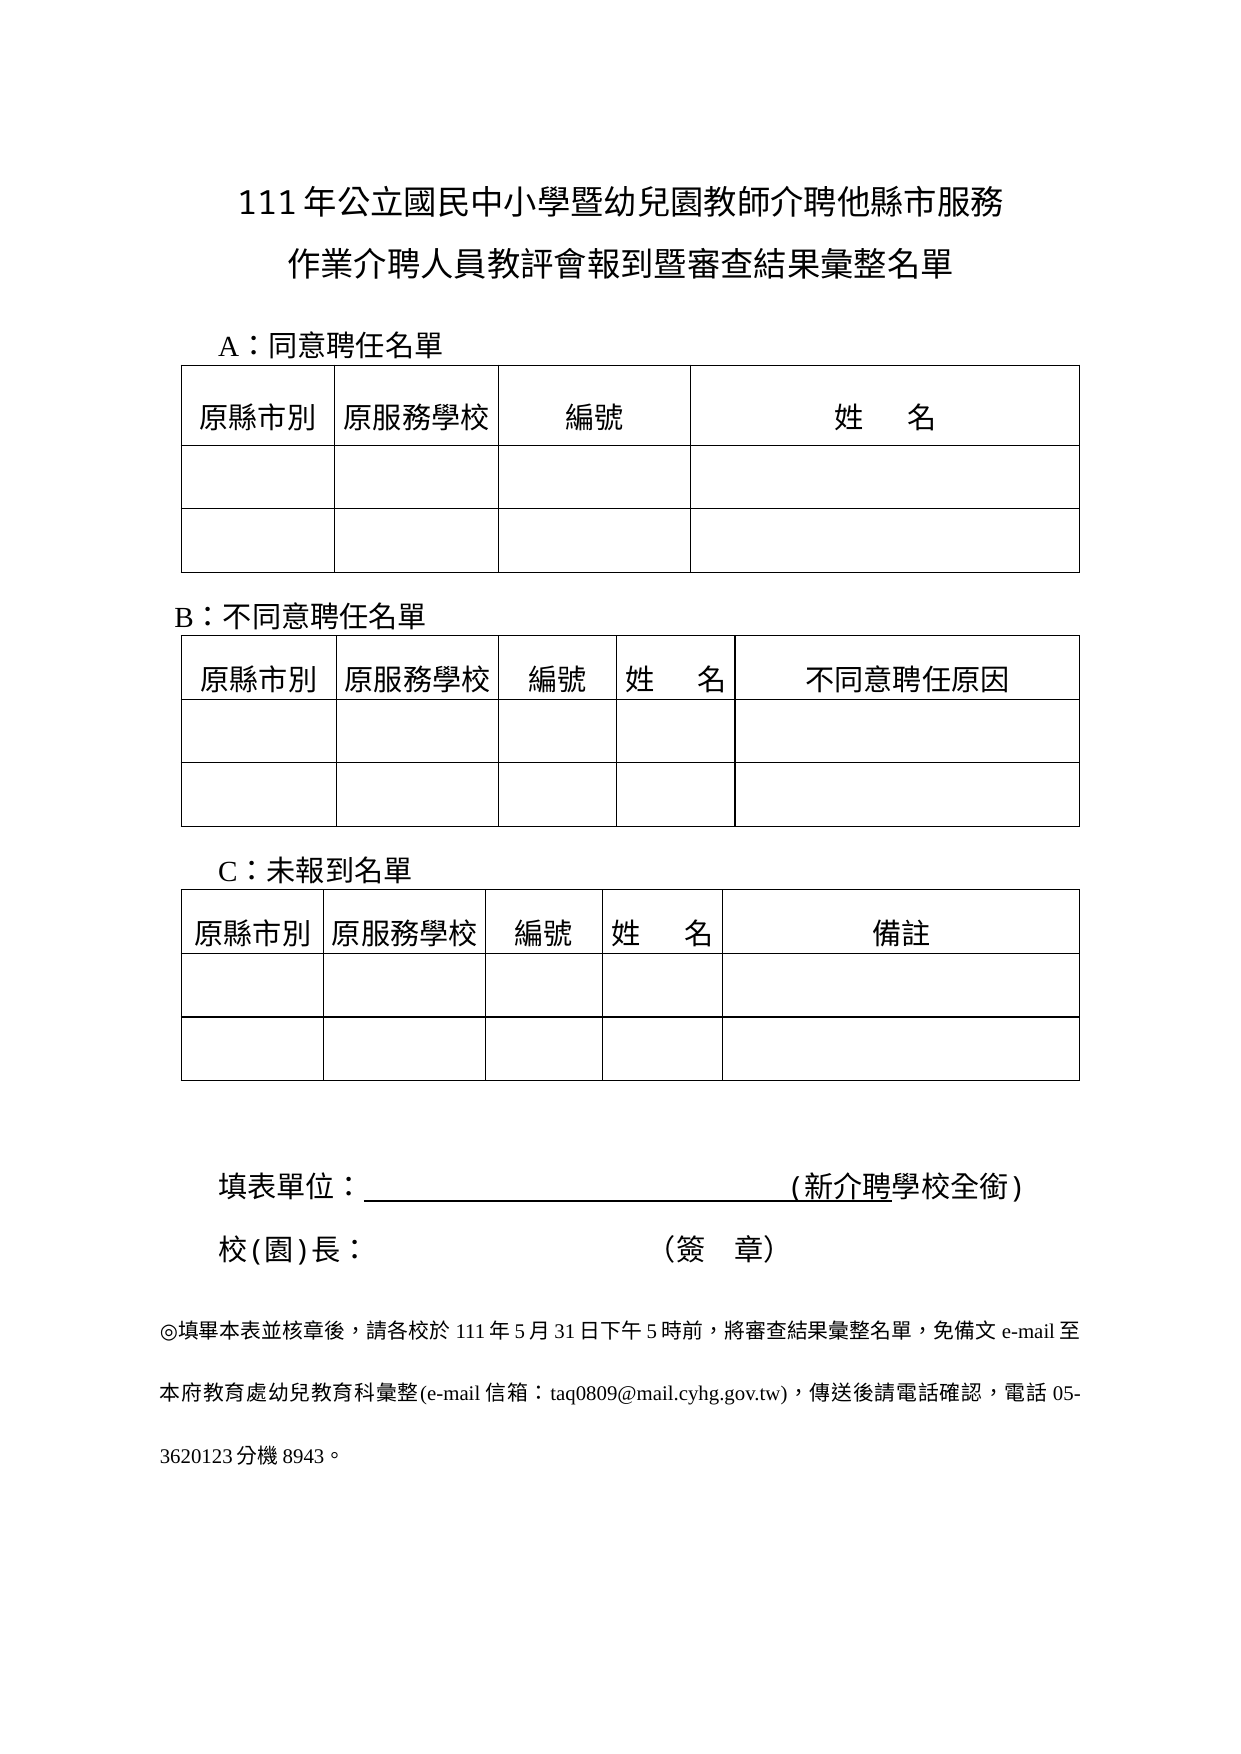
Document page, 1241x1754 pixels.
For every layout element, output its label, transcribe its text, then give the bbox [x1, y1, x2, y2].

table_cell [617, 763, 734, 826]
table_cell [499, 763, 616, 826]
table_header 編號 [499, 366, 690, 444]
text C：未報到名單 [159, 827, 1081, 889]
table_cell [337, 763, 498, 826]
table_header 原縣市別 [182, 890, 323, 953]
text 111年公立國民中小學暨幼兒園教師介聘他縣市服務 [159, 158, 1081, 221]
table_header 原縣市別 [182, 366, 334, 444]
table_header 原服務學校 [335, 366, 498, 444]
table_cell [499, 700, 616, 762]
table_cell [182, 700, 336, 762]
table_header 姓 名 [691, 366, 1079, 444]
table_cell [603, 954, 722, 1016]
table_cell [324, 954, 485, 1016]
table_cell [603, 1018, 722, 1080]
table_cell [182, 1018, 323, 1080]
table_cell [182, 446, 334, 508]
table_cell [335, 446, 498, 508]
table_cell [337, 700, 498, 762]
table_cell [691, 509, 1079, 572]
table_header 原服務學校 [324, 890, 485, 953]
table_cell [736, 763, 1079, 826]
table_cell [486, 1018, 602, 1080]
table_header 編號 [499, 636, 616, 699]
table_header 編號 [486, 890, 602, 953]
table_cell [723, 954, 1079, 1016]
table_cell [335, 509, 498, 572]
text B：不同意聘任名單 [159, 573, 1081, 635]
table_header 原縣市別 [182, 636, 336, 699]
table_header 姓 名 [603, 890, 722, 953]
text A：同意聘任名單 [159, 302, 1081, 364]
table_cell [182, 509, 334, 572]
table_cell [723, 1018, 1079, 1080]
text ◎填畢本表並核章後，請各校於111年5月31日下午5時前，將審查結果彙整名單，免備文e-mail至本府教育處幼兒教育科彙整(e-mail信箱：taq0809@mail.cyhg.gov.tw)，傳送後請電話確認，電話05-3620123分機8943。 [159, 1287, 1081, 1475]
table_header 備註 [723, 890, 1079, 953]
table_cell [182, 763, 336, 826]
text 填表單位： (新介聘學校全銜) [159, 1143, 1081, 1206]
text 作業介聘人員教評會報到暨審查結果彙整名單 [159, 221, 1081, 283]
table_header 姓 名 [617, 636, 734, 699]
table_cell [499, 509, 690, 572]
table_header 不同意聘任原因 [736, 636, 1079, 699]
table_cell [691, 446, 1079, 508]
table_cell [182, 954, 323, 1016]
table_cell [324, 1018, 485, 1080]
text 校(園)長： （簽 章） [159, 1206, 1081, 1268]
table_header 原服務學校 [337, 636, 498, 699]
table_cell [736, 700, 1079, 762]
table_cell [499, 446, 690, 508]
table_cell [486, 954, 602, 1016]
table_cell [617, 700, 734, 762]
